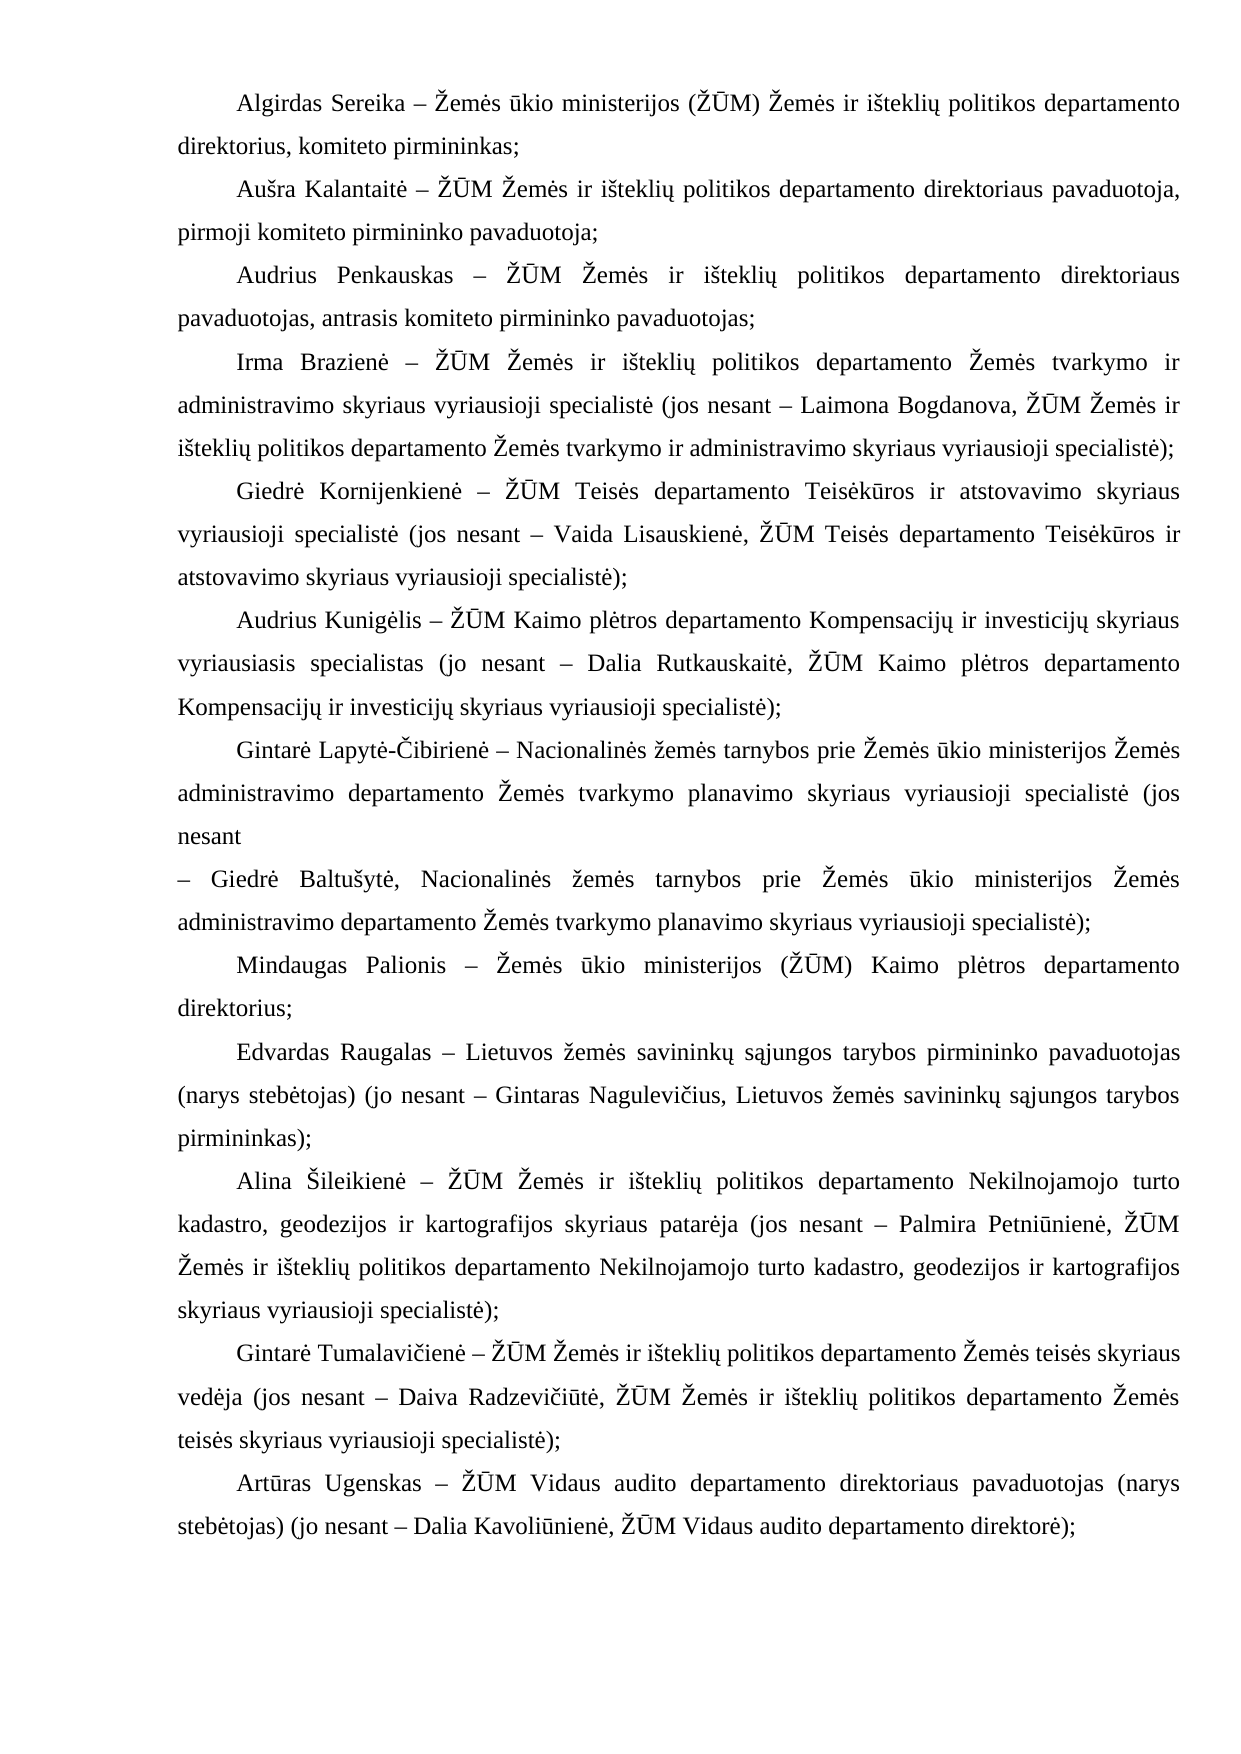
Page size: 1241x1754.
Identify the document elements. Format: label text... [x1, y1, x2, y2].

text Gintarė Lapytė-Čibirienė – Nacionalinės žemės tarnybos prie Žemės ūkio ministerijos Žemės administravimo departamento Žemės tvarkymo planavimo skyriaus vyriausioji specialistė (jos nesant [177, 735, 1181, 850]
text Alina Šileikienė – ŽŪM Žemės ir išteklių politikos departamento Nekilnojamojo turto kadastro, geodezijos ir kartografijos skyriaus patarėja (jos nesant – Palmira Petniūnienė, ŽŪM Žemės ir išteklių politikos departamento Nekilnojamojo turto kadastro, geodezijos ir kartografijos skyriaus vyriausioji specialistė); [177, 1166, 1181, 1324]
text Edvardas Raugalas – Lietuvos žemės savininkų sąjungos tarybos pirmininko pavaduotojas (narys stebėtojas) (jo nesant – Gintaras Nagulevičius, Lietuvos žemės savininkų sąjungos tarybos pirmininkas); [177, 1037, 1181, 1152]
text Irma Brazienė – ŽŪM Žemės ir išteklių politikos departamento Žemės tvarkymo ir administravimo skyriaus vyriausioji specialistė (jos nesant – Laimona Bogdanova, ŽŪM Žemės ir išteklių politikos departamento Žemės tvarkymo ir administravimo skyriaus vyriausioji specialistė); [177, 347, 1181, 462]
text – Giedrė Baltušytė, Nacionalinės žemės tarnybos prie Žemės ūkio ministerijos Žemės administravimo departamento Žemės tvarkymo planavimo skyriaus vyriausioji specialistė); [177, 864, 1181, 936]
text Mindaugas Palionis – Žemės ūkio ministerijos (ŽŪM) Kaimo plėtros departamento direktorius; [177, 950, 1181, 1022]
text Algirdas Sereika – Žemės ūkio ministerijos (ŽŪM) Žemės ir išteklių politikos departamento direktorius, komiteto pirmininkas; [177, 88, 1181, 160]
text Artūras Ugenskas – ŽŪM Vidaus audito departamento direktoriaus pavaduotojas (narys stebėtojas) (jo nesant – Dalia Kavoliūnienė, ŽŪM Vidaus audito departamento direktorė); [177, 1468, 1181, 1540]
text Audrius Kunigėlis – ŽŪM Kaimo plėtros departamento Kompensacijų ir investicijų skyriaus vyriausiasis specialistas (jo nesant – Dalia Rutkauskaitė, ŽŪM Kaimo plėtros departamento Kompensacijų ir investicijų skyriaus vyriausioji specialistė); [177, 605, 1181, 720]
text Giedrė Kornijenkienė – ŽŪM Teisės departamento Teisėkūros ir atstovavimo skyriaus vyriausioji specialistė (jos nesant – Vaida Lisauskienė, ŽŪM Teisės departamento Teisėkūros ir atstovavimo skyriaus vyriausioji specialistė); [177, 476, 1181, 591]
text Aušra Kalantaitė – ŽŪM Žemės ir išteklių politikos departamento direktoriaus pavaduotoja, pirmoji komiteto pirmininko pavaduotoja; [177, 174, 1181, 246]
text Audrius Penkauskas – ŽŪM Žemės ir išteklių politikos departamento direktoriaus pavaduotojas, antrasis komiteto pirmininko pavaduotojas; [177, 260, 1181, 332]
text Gintarė Tumalavičienė – ŽŪM Žemės ir išteklių politikos departamento Žemės teisės skyriaus vedėja (jos nesant – Daiva Radzevičiūtė, ŽŪM Žemės ir išteklių politikos departamento Žemės teisės skyriaus vyriausioji specialistė); [177, 1338, 1181, 1453]
